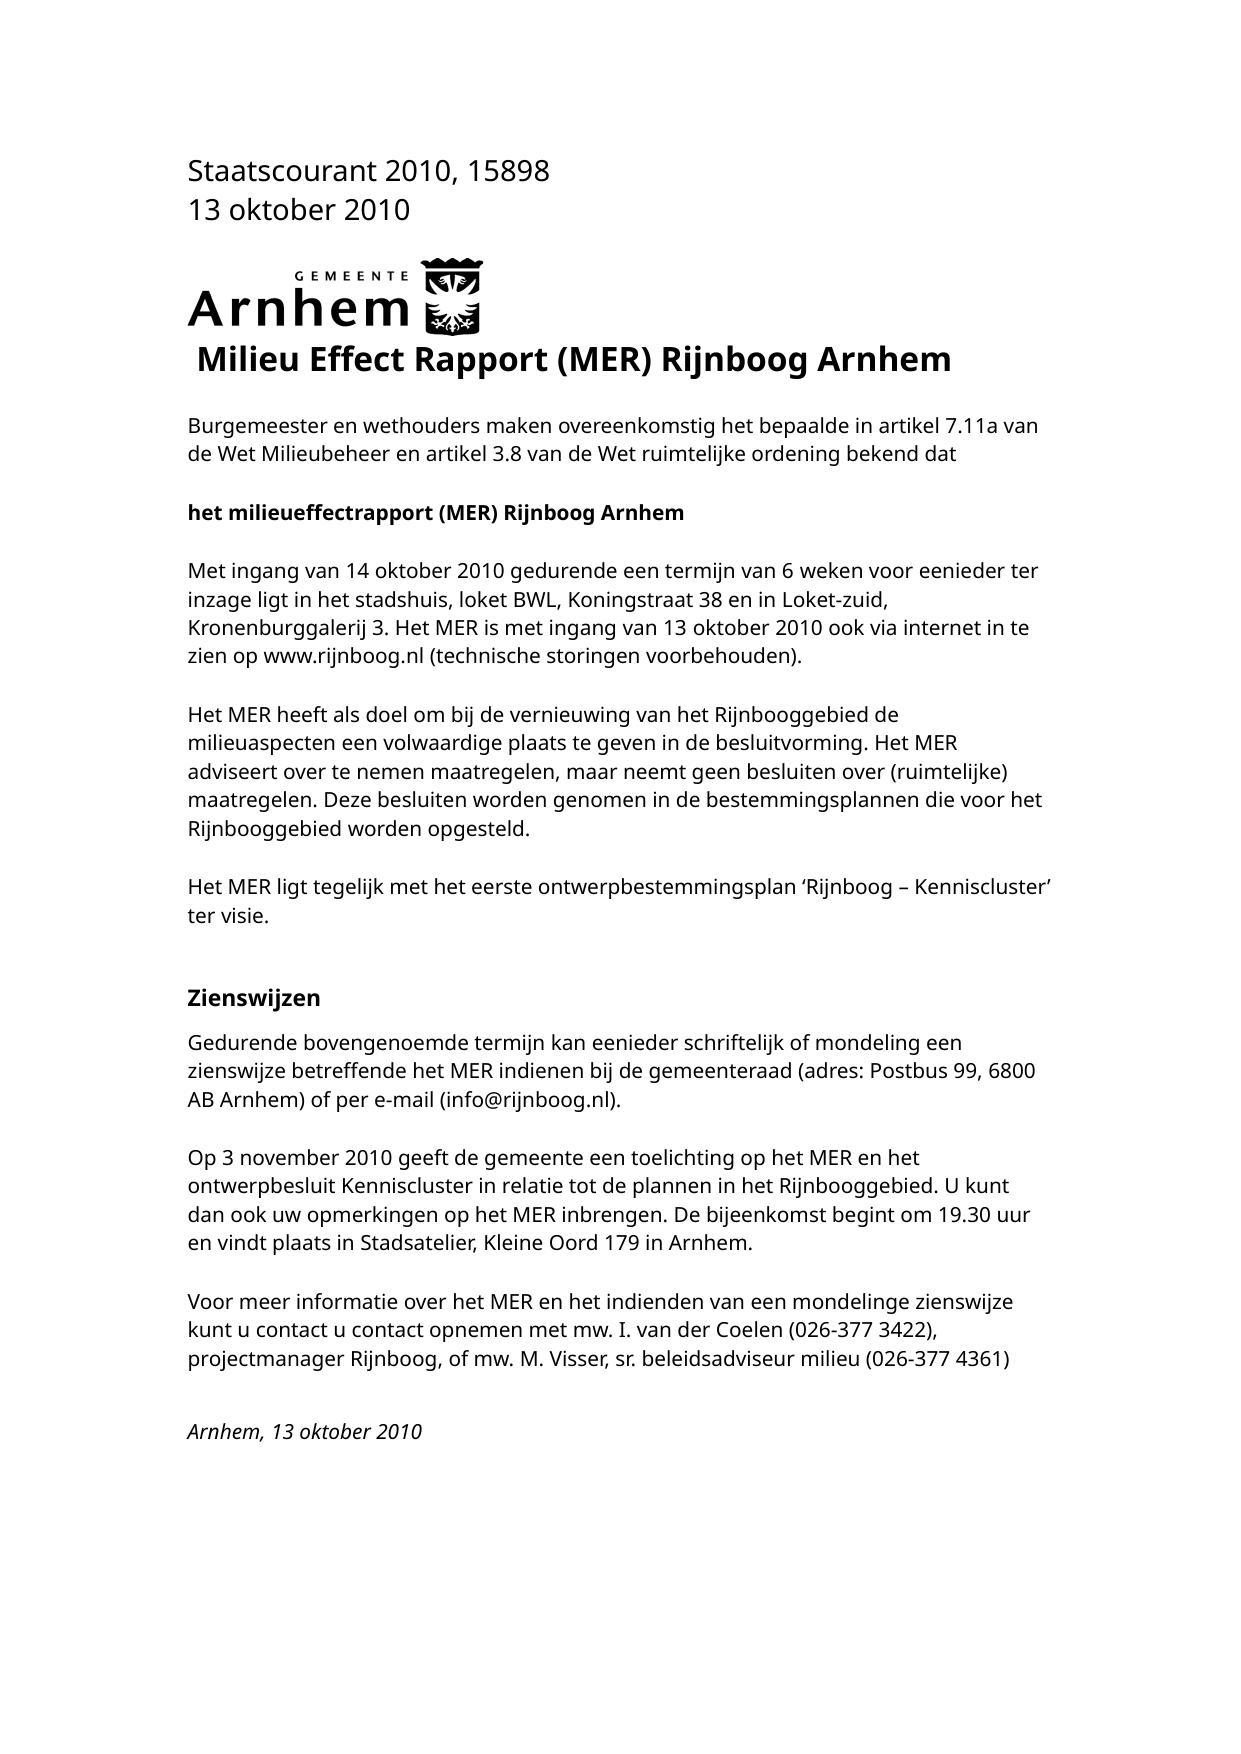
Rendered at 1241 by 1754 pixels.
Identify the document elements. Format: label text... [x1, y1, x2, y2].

text Gedurende bovengenoemde termijn kan eenieder schriftelijk of mondeling een zienswijze betreffende het MER indienen bij de gemeenteraad (adres: Postbus 99, 6800 AB Arnhem) of per e-mail (info@rijnboog.nl). [187, 1028, 1053, 1113]
text Op 3 november 2010 geeft de gemeente een toelichting op het MER en het ontwerpbesluit Kenniscluster in relatie tot de plannen in het Rijnbooggebied. U kunt dan ook uw opmerkingen op het MER inbrengen. De bijeenkomst begint om 19.30 uur en vindt plaats in Stadsatelier, Kleine Oord 179 in Arnhem. [187, 1143, 1053, 1257]
text 13 oktober 2010 [187, 190, 1053, 229]
subtitle Milieu Effect Rapport (MER) Rijnboog Arnhem [187, 271, 1053, 381]
text Het MER ligt tegelijk met het eerste ontwerpbestemmingsplan ‘Rijnboog – Kenniscluster’ ter visie. [187, 872, 1053, 929]
text Burgemeester en wethouders maken overeenkomstig het bepaalde in artikel 7.11a van de Wet Milieubeheer en artikel 3.8 van de Wet ruimtelijke ordening bekend dat [187, 411, 1053, 468]
text Met ingang van 14 oktober 2010 gedurende een termijn van 6 weken voor eenieder ter inzage ligt in het stadshuis, loket BWL, Koningstraat 38 en in Loket-zuid, Kronenburggalerij 3. Het MER is met ingang van 13 oktober 2010 ook via internet in te zien op www.rijnboog.nl (technische storingen voorbehouden). [187, 556, 1053, 670]
text Arnhem, 13 oktober 2010 [187, 1417, 1053, 1446]
text Het MER heeft als doel om bij de vernieuwing van het Rijnbooggebied de milieuaspecten een volwaardige plaats te geven in de besluitvorming. Het MER adviseert over te nemen maatregelen, maar neemt geen besluiten over (ruimtelijke) maatregelen. Deze besluiten worden genomen in de bestemmingsplannen die voor het Rijnbooggebied worden opgesteld. [187, 700, 1053, 842]
text Staatscourant 2010, 15898 [187, 150, 1053, 190]
text het milieueffectrapport (MER) Rijnboog Arnhem [187, 498, 1053, 526]
picture [187, 258, 484, 336]
text Voor meer informatie over het MER en het indienden van een mondelinge zienswijze kunt u contact u contact opnemen met mw. I. van der Coelen (026-377 3422), projectmanager Rijnboog, of mw. M. Visser, sr. beleidsadviseur milieu (026-377 4361) [187, 1287, 1053, 1372]
subtitle Zienswijzen [187, 982, 1053, 1013]
